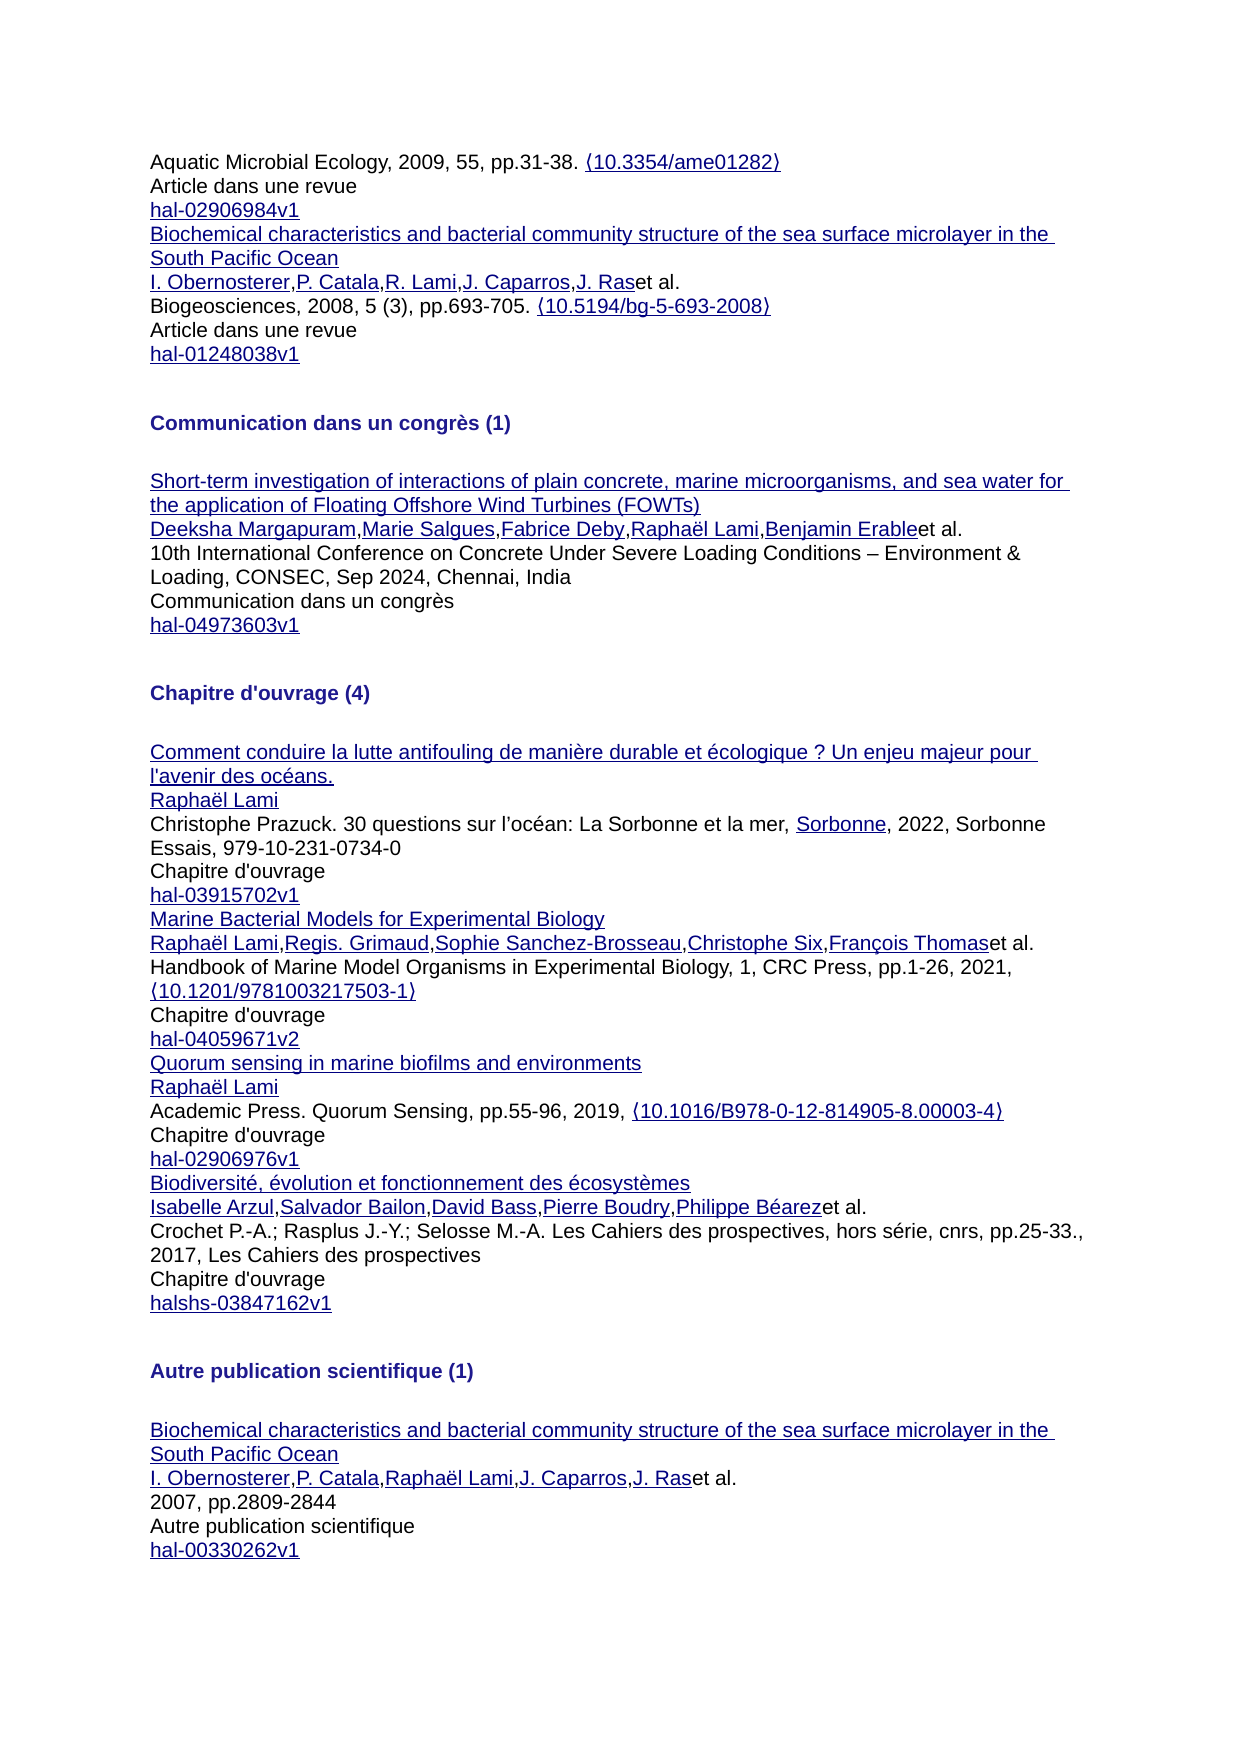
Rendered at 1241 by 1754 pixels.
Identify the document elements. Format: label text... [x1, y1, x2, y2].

table_header Short-term investigation of interactions of plain concrete, marine microorganisms, and sea water for the application of Floating Offshore Wind Turbines (FOWTs) Deeksha Margapuram,Marie Salgues,Fabrice Deby,Raphaël Lami,Benjamin Erableet al. 10th International Conference on Concrete Under Severe Loading Conditions – Environment & Loading, CONSEC, Sep 2024, Chennai, India Communication dans un congrès hal-04973603v1 [150, 469, 1090, 636]
table_header Biochemical characteristics and bacterial community structure of the sea surface microlayer in the South Pacific Ocean I. Obernosterer,P. Catala,Raphaël Lami,J. Caparros,J. Raset al. 2007, pp.2809-2844 Autre publication scientifique hal-00330262v1 [150, 1418, 1090, 1561]
subtitle Autre publication scientifique (1) [150, 1359, 1090, 1383]
table_header Comment conduire la lutte antifouling de manière durable et écologique ? Un enjeu majeur pour l'avenir des océans. Raphaël Lami Christophe Prazuck. 30 questions sur l’océan: La Sorbonne et la mer, Sorbonne, 2022, Sorbonne Essais, 979-10-231-0734-0 Chapitre d'ouvrage hal-03915702v1 [150, 740, 1090, 907]
table_cell Quorum sensing in marine biofilms and environments Raphaël Lami Academic Press. Quorum Sensing, pp.55-96, 2019, ⟨10.1016/B978-0-12-814905-8.00003-4⟩ Chapitre d'ouvrage hal-02906976v1 [150, 1051, 1090, 1171]
table_cell Aquatic Microbial Ecology, 2009, 55, pp.31-38. ⟨10.3354/ame01282⟩ Article dans une revue hal-02906984v1 [150, 150, 1090, 222]
table_cell Biochemical characteristics and bacterial community structure of the sea surface microlayer in the South Pacific Ocean I. Obernosterer,P. Catala,R. Lami,J. Caparros,J. Raset al. Biogeosciences, 2008, 5 (3), pp.693-705. ⟨10.5194/bg-5-693-2008⟩ Article dans une revue hal-01248038v1 [150, 222, 1090, 366]
subtitle Chapitre d'ouvrage (4) [150, 681, 1090, 705]
subtitle Communication dans un congrès (1) [150, 410, 1090, 434]
table_cell Marine Bacterial Models for Experimental Biology Raphaël Lami,Regis. Grimaud,Sophie Sanchez-Brosseau,Christophe Six,François Thomaset al. Handbook of Marine Model Organisms in Experimental Biology, 1, CRC Press, pp.1-26, 2021, ⟨10.1201/9781003217503-1⟩ Chapitre d'ouvrage hal-04059671v2 [150, 907, 1090, 1051]
table_cell Biodiversité, évolution et fonctionnement des écosystèmes Isabelle Arzul,Salvador Bailon,David Bass,Pierre Boudry,Philippe Béarezet al. Crochet P.-A.; Rasplus J.-Y.; Selosse M.-A. Les Cahiers des prospectives, hors série, cnrs, pp.25-33., 2017, Les Cahiers des prospectives Chapitre d'ouvrage halshs-03847162v1 [150, 1171, 1090, 1314]
